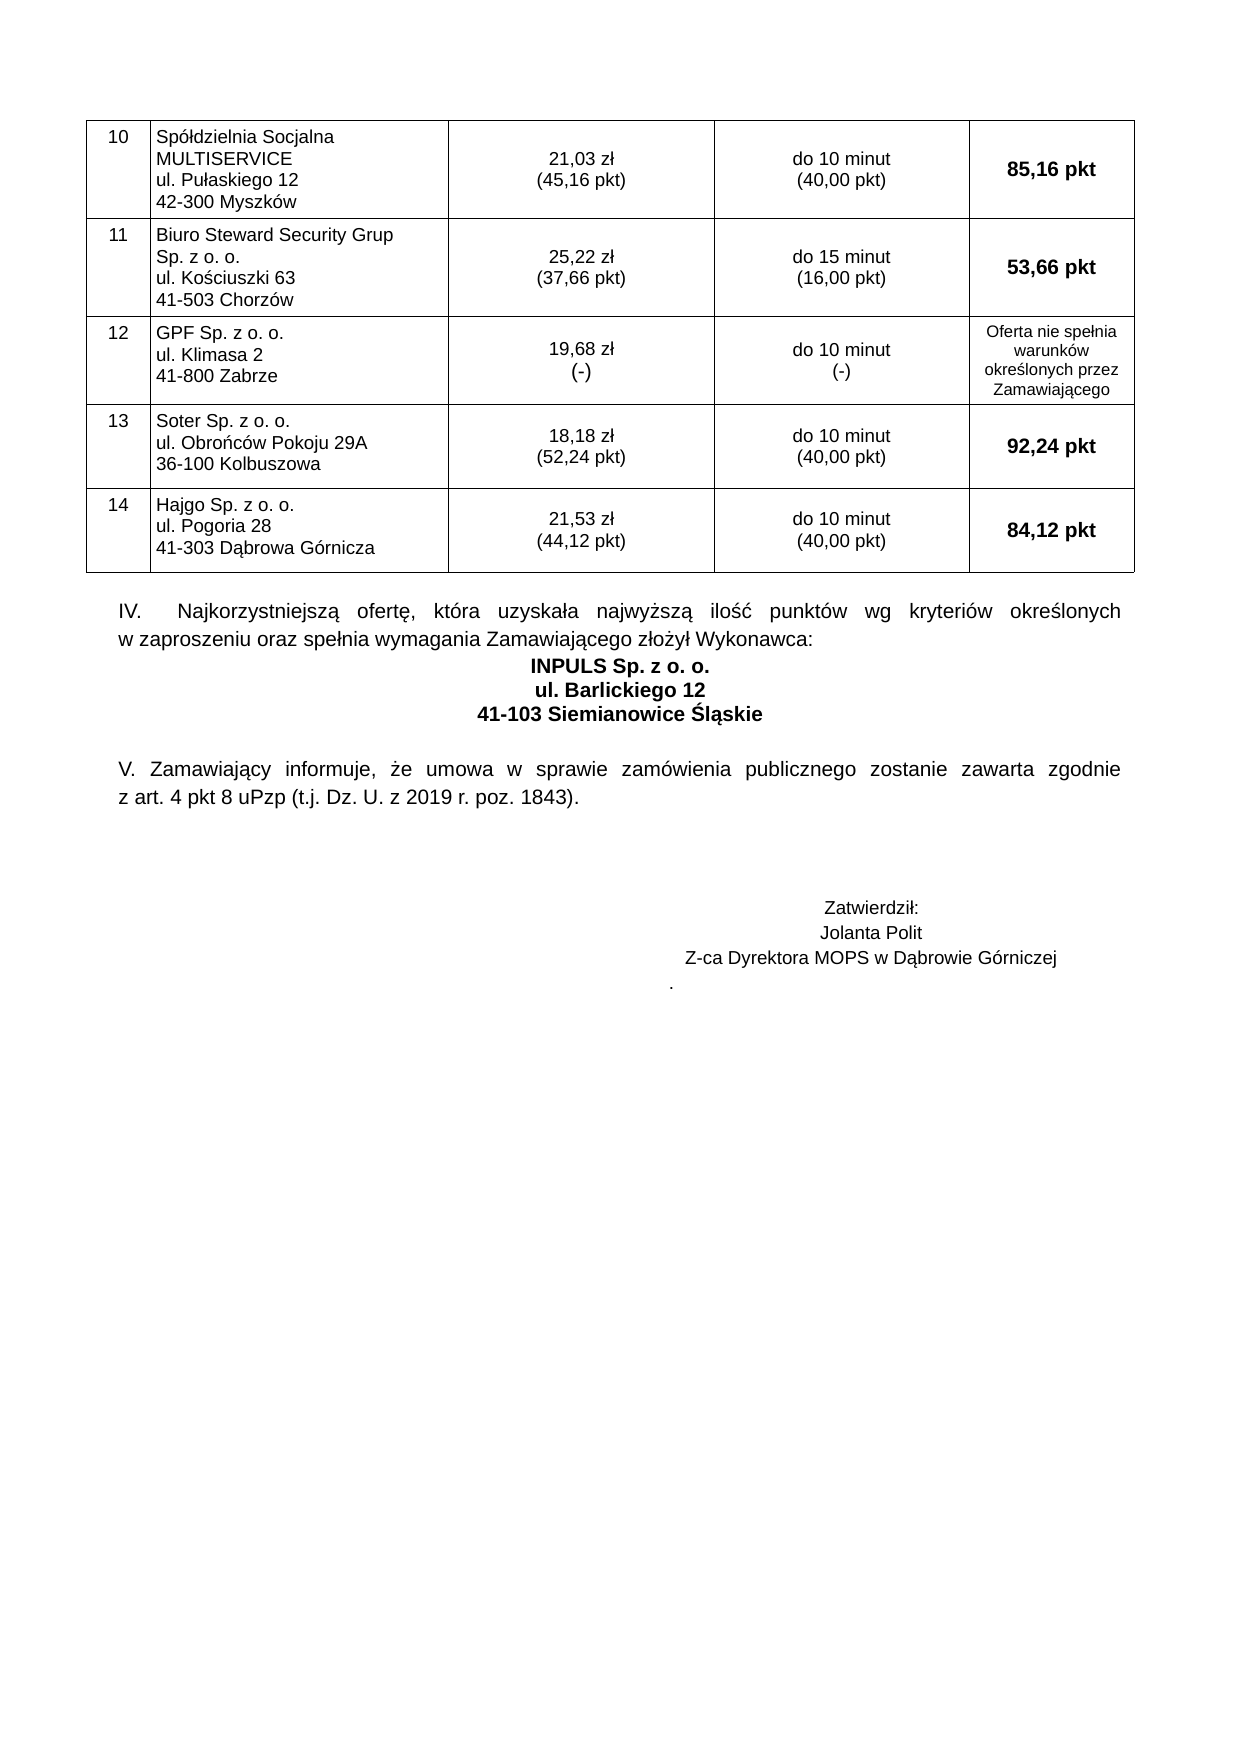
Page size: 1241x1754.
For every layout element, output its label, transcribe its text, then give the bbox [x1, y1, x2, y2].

table_cell 25,22 zł (37,66 pkt) [449, 219, 714, 316]
table_cell Soter Sp. z o. o. ul. Obrońców Pokoju 29A 36-100 Kolbuszowa [151, 405, 448, 488]
table_cell 12 [87, 317, 150, 404]
table_cell Hajgo Sp. z o. o. ul. Pogoria 28 41-303 Dąbrowa Górnicza [151, 489, 448, 572]
table_cell 18,18 zł (52,24 pkt) [449, 405, 714, 488]
table_cell 10 [87, 121, 150, 218]
text INPULS Sp. z o. o. [118, 654, 1122, 678]
table_cell 14 [87, 489, 150, 572]
text Zatwierdził: [118, 895, 1122, 919]
table_cell do 10 minut (-) [715, 317, 969, 404]
table_cell do 15 minut (16,00 pkt) [715, 219, 969, 316]
table_cell do 10 minut (40,00 pkt) [715, 405, 969, 488]
table_cell 13 [87, 405, 150, 488]
table_cell do 10 minut (40,00 pkt) [715, 489, 969, 572]
table_cell Biuro Steward Security Grup Sp. z o. o. ul. Kościuszki 63 41-503 Chorzów [151, 219, 448, 316]
table_cell GPF Sp. z o. o. ul. Klimasa 2 41-800 Zabrze [151, 317, 448, 404]
text . [118, 972, 1122, 993]
table_cell 21,53 zł (44,12 pkt) [449, 489, 714, 572]
table_cell 85,16 pkt [970, 121, 1134, 218]
text 41-103 Siemianowice Śląskie [118, 702, 1122, 726]
table_cell 11 [87, 219, 150, 316]
table_cell 53,66 pkt [970, 219, 1134, 316]
table_cell 92,24 pkt [970, 405, 1134, 488]
text Z-ca Dyrektora MOPS w Dąbrowie Górniczej [620, 947, 1122, 968]
text IV. Najkorzystniejszą ofertę, która uzyskała najwyższą ilość punktów wg kryteriów określonych w zaproszeniu oraz spełnia wymagania Zamawiającego złożył Wykonawca: [118, 599, 1122, 651]
table_cell 19,68 zł (-) [449, 317, 714, 404]
table_cell do 10 minut (40,00 pkt) [715, 121, 969, 218]
text ul. Barlickiego 12 [118, 678, 1122, 702]
table_cell 84,12 pkt [970, 489, 1134, 572]
text Jolanta Polit [620, 922, 1122, 944]
table_cell 21,03 zł (45,16 pkt) [449, 121, 714, 218]
table_cell Oferta nie spełnia warunków określonych przez Zamawiającego [970, 317, 1134, 404]
table_cell Spółdzielnia Socjalna MULTISERVICE ul. Pułaskiego 12 42-300 Myszków [151, 121, 448, 218]
text V. Zamawiający informuje, że umowa w sprawie zamówienia publicznego zostanie zawarta zgodnie z art. 4 pkt 8 uPzp (t.j. Dz. U. z 2019 r. poz. 1843). [118, 757, 1122, 809]
